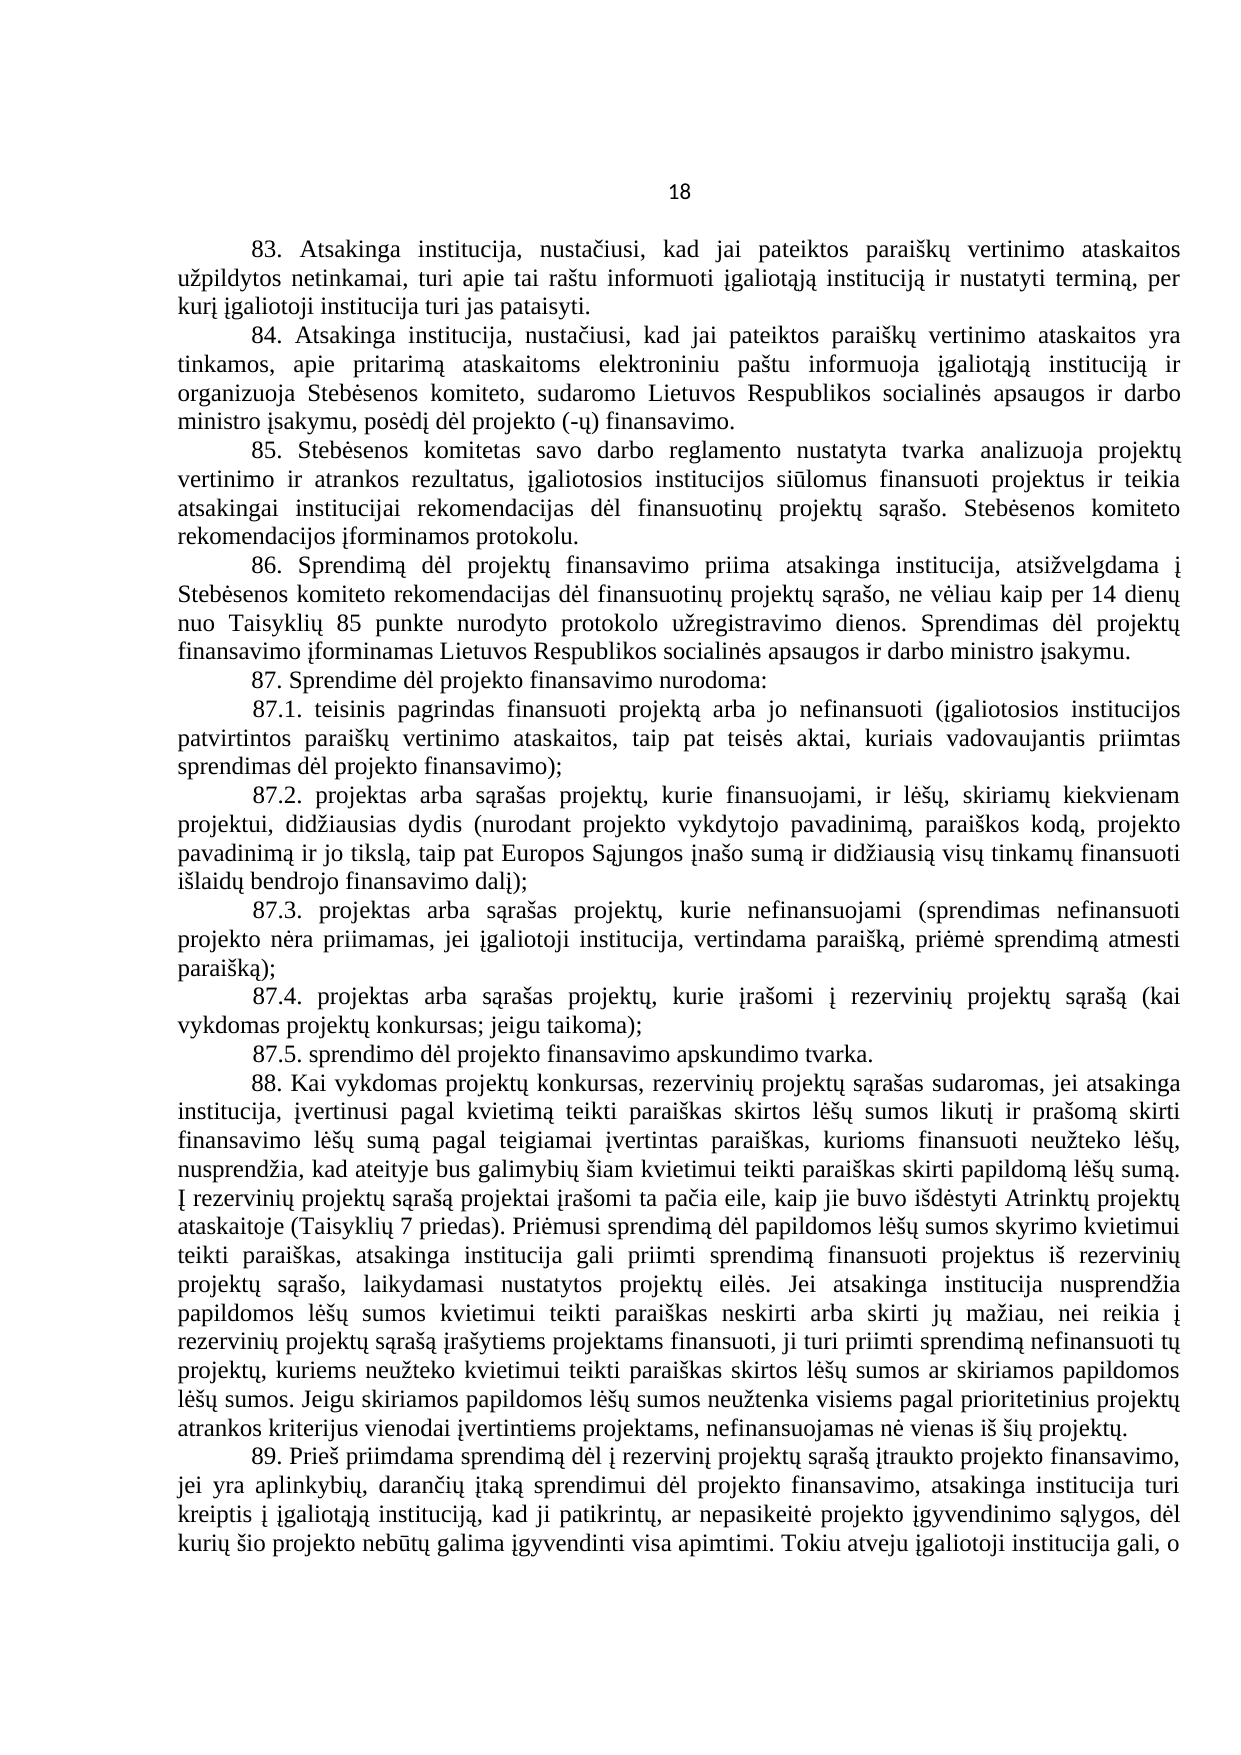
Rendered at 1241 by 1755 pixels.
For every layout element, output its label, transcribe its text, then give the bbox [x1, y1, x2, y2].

text 88. Kai vykdomas projektų konkursas, rezervinių projektų sąrašas sudaromas, jei atsakinga institucija, įvertinusi pagal kvietimą teikti paraiškas skirtos lėšų sumos likutį ir prašomą skirti finansavimo lėšų sumą pagal teigiamai įvertintas paraiškas, kurioms finansuoti neužteko lėšų, nusprendžia, kad ateityje bus galimybių šiam kvietimui teikti paraiškas skirti papildomą lėšų sumą. Į rezervinių projektų sąrašą projektai įrašomi ta pačia eile, kaip jie buvo išdėstyti Atrinktų projektų ataskaitoje (Taisyklių 7 priedas). Priėmusi sprendimą dėl papildomos lėšų sumos skyrimo kvietimui teikti paraiškas, atsakinga institucija gali priimti sprendimą finansuoti projektus iš rezervinių projektų sąrašo, laikydamasi nustatytos projektų eilės. Jei atsakinga institucija nusprendžia papildomos lėšų sumos kvietimui teikti paraiškas neskirti arba skirti jų mažiau, nei reikia į rezervinių projektų sąrašą įrašytiems projektams finansuoti, ji turi priimti sprendimą nefinansuoti tų projektų, kuriems neužteko kvietimui teikti paraiškas skirtos lėšų sumos ar skiriamos papildomos lėšų sumos. Jeigu skiriamos papildomos lėšų sumos neužtenka visiems pagal prioritetinius projektų atrankos kriterijus vienodai įvertintiems projektams, nefinansuojamas nė vienas iš šių projektų. [177, 1068, 1181, 1441]
text 87.4. projektas arba sąrašas projektų, kurie įrašomi į rezervinių projektų sąrašą (kai vykdomas projektų konkursas; jeigu taikoma); [177, 981, 1181, 1039]
text 83. Atsakinga institucija, nustačiusi, kad jai pateiktos paraiškų vertinimo ataskaitos užpildytos netinkamai, turi apie tai raštu informuoti įgaliotąją instituciją ir nustatyti terminą, per kurį įgaliotoji institucija turi jas pataisyti. [177, 234, 1181, 320]
text 87.5. sprendimo dėl projekto finansavimo apskundimo tvarka. [177, 1039, 1181, 1068]
text 87.2. projektas arba sąrašas projektų, kurie finansuojami, ir lėšų, skiriamų kiekvienam projektui, didžiausias dydis (nurodant projekto vykdytojo pavadinimą, paraiškos kodą, projekto pavadinimą ir jo tikslą, taip pat Europos Sąjungos įnašo sumą ir didžiausią visų tinkamų finansuoti išlaidų bendrojo finansavimo dalį); [177, 780, 1181, 895]
text 87.3. projektas arba sąrašas projektų, kurie nefinansuojami (sprendimas nefinansuoti projekto nėra priimamas, jei įgaliotoji institucija, vertindama paraišką, priėmė sprendimą atmesti paraišką); [177, 895, 1181, 981]
text 89. Prieš priimdama sprendimą dėl į rezervinį projektų sąrašą įtraukto projekto finansavimo, jei yra aplinkybių, darančių įtaką sprendimui dėl projekto finansavimo, atsakinga institucija turi kreiptis į įgaliotąją instituciją, kad ji patikrintų, ar nepasikeitė projekto įgyvendinimo sąlygos, dėl kurių šio projekto nebūtų galima įgyvendinti visa apimtimi. Tokiu atveju įgaliotoji institucija gali, o [177, 1441, 1181, 1556]
text 84. Atsakinga institucija, nustačiusi, kad jai pateiktos paraiškų vertinimo ataskaitos yra tinkamos, apie pritarimą ataskaitoms elektroniniu paštu informuoja įgaliotąją instituciją ir organizuoja Stebėsenos komiteto, sudaromo Lietuvos Respublikos socialinės apsaugos ir darbo ministro įsakymu, posėdį dėl projekto (-ų) finansavimo. [177, 320, 1181, 435]
text 85. Stebėsenos komitetas savo darbo reglamento nustatyta tvarka analizuoja projektų vertinimo ir atrankos rezultatus, įgaliotosios institucijos siūlomus finansuoti projektus ir teikia atsakingai institucijai rekomendacijas dėl finansuotinų projektų sąrašo. Stebėsenos komiteto rekomendacijos įforminamos protokolu. [177, 435, 1181, 550]
text 86. Sprendimą dėl projektų finansavimo priima atsakinga institucija, atsižvelgdama į Stebėsenos komiteto rekomendacijas dėl finansuotinų projektų sąrašo, ne vėliau kaip per 14 dienų nuo Taisyklių 85 punkte nurodyto protokolo užregistravimo dienos. Sprendimas dėl projektų finansavimo įforminamas Lietuvos Respublikos socialinės apsaugos ir darbo ministro įsakymu. [177, 550, 1181, 665]
text 87. Sprendime dėl projekto finansavimo nurodoma: [251, 665, 1181, 694]
text 87.1. teisinis pagrindas finansuoti projektą arba jo nefinansuoti (įgaliotosios institucijos patvirtintos paraiškų vertinimo ataskaitos, taip pat teisės aktai, kuriais vadovaujantis priimtas sprendimas dėl projekto finansavimo); [177, 694, 1181, 780]
